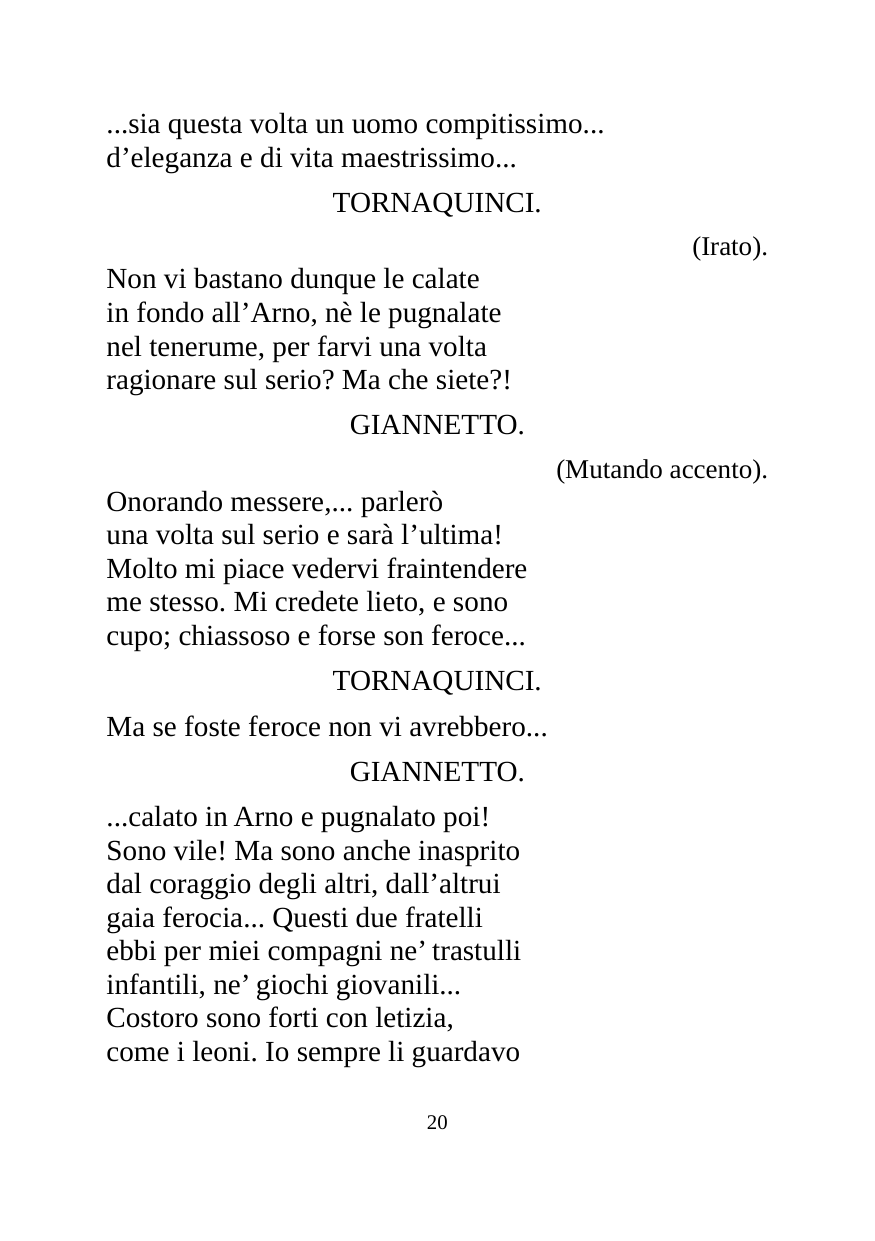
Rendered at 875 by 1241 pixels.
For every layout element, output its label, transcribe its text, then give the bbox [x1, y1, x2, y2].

text TORNAQUINCI. [106, 185, 768, 219]
text ...sia questa volta un uomo compitissimo... d’eleganza e di vita maestrissimo... [106, 106, 768, 173]
text ...calato in Arno e pugnalato poi! Sono vile! Ma sono anche inasprito dal coraggio degli altri, dall’altrui gaia ferocia... Questi due fratelli ebbi per miei compagni ne’ trastulli infantili, ne’ giochi giovanili... Costoro sono forti con letizia, come i leoni. Io sempre li guardavo [106, 799, 768, 1068]
text GIANNETTO. [106, 407, 768, 441]
text (Mutando accento). [77, 453, 768, 484]
text GIANNETTO. [106, 754, 768, 788]
text (Irato). [77, 230, 768, 262]
text Onorando messere,... parlerò una volta sul serio e sarà l’ultima! Molto mi piace vedervi fraintendere me stesso. Mi credete lieto, e sono cupo; chiassoso e forse son feroce... [106, 484, 768, 652]
text Ma se foste feroce non vi avrebbero... [106, 709, 768, 742]
text TORNAQUINCI. [106, 663, 768, 697]
text Non vi bastano dunque le calate in fondo all’Arno, nè le pugnalate nel tenerume, per farvi una volta ragionare sul serio? Ma che siete?! [106, 262, 768, 396]
